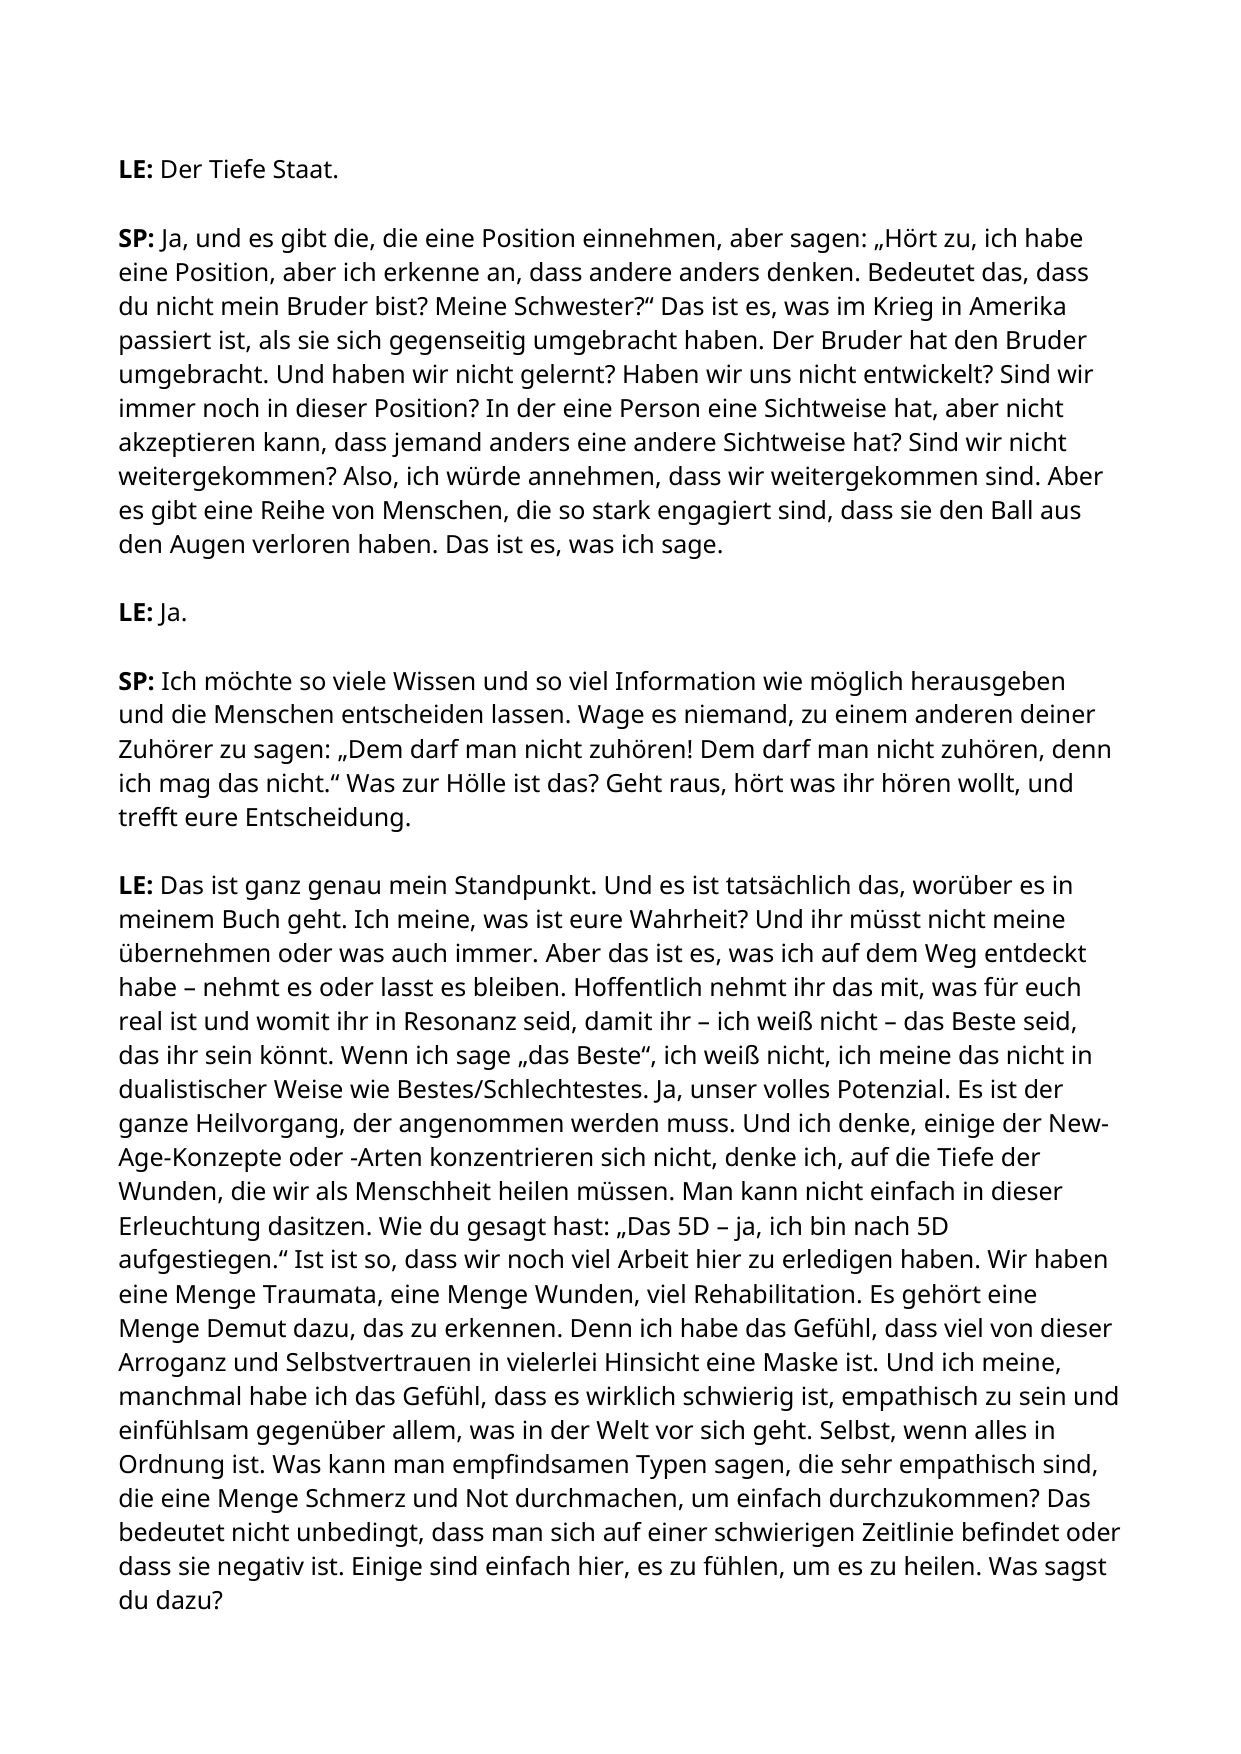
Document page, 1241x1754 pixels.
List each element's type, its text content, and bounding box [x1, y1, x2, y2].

text LE: Das ist ganz genau mein Standpunkt. Und es ist tatsächlich das, worüber es in meinem Buch geht. Ich meine, was ist eure Wahrheit? Und ihr müsst nicht meine übernehmen oder was auch immer. Aber das ist es, was ich auf dem Weg entdeckt habe – nehmt es oder lasst es bleiben. Hoffentlich nehmt ihr das mit, was für euch real ist und womit ihr in Resonanz seid, damit ihr – ich weiß nicht – das Beste seid, das ihr sein könnt. Wenn ich sage „das Beste“, ich weiß nicht, ich meine das nicht in dualistischer Weise wie Bestes/Schlechtestes. Ja, unser volles Potenzial. Es ist der ganze Heilvorgang, der angenommen werden muss. Und ich denke, einige der New-Age-Konzepte oder -Arten konzentrieren sich nicht, denke ich, auf die Tiefe der Wunden, die wir als Menschheit heilen müssen. Man kann nicht einfach in dieser Erleuchtung dasitzen. Wie du gesagt hast: „Das 5D – ja, ich bin nach 5D aufgestiegen.“ Ist ist so, dass wir noch viel Arbeit hier zu erledigen haben. Wir haben eine Menge Traumata, eine Menge Wunden, viel Rehabilitation. Es gehört eine Menge Demut dazu, das zu erkennen. Denn ich habe das Gefühl, dass viel von dieser Arroganz und Selbstvertrauen in vielerlei Hinsicht eine Maske ist. Und ich meine, manchmal habe ich das Gefühl, dass es wirklich schwierig ist, empathisch zu sein und einfühlsam gegenüber allem, was in der Welt vor sich geht. Selbst, wenn alles in Ordnung ist. Was kann man empfindsamen Typen sagen, die sehr empathisch sind, die eine Menge Schmerz und Not durchmachen, um einfach durchzukommen? Das bedeutet nicht unbedingt, dass man sich auf einer schwierigen Zeitlinie befindet oder dass sie negativ ist. Einige sind einfach hier, es zu fühlen, um es zu heilen. Was sagst du dazu? [118, 867, 1122, 1617]
text SP: Ja, und es gibt die, die eine Position einnehmen, aber sagen: „Hört zu, ich habe eine Position, aber ich erkenne an, dass andere anders denken. Bedeutet das, dass du nicht mein Bruder bist? Meine Schwester?“ Das ist es, was im Krieg in Amerika passiert ist, als sie sich gegenseitig umgebracht haben. Der Bruder hat den Bruder umgebracht. Und haben wir nicht gelernt? Haben wir uns nicht entwickelt? Sind wir immer noch in dieser Position? In der eine Person eine Sichtweise hat, aber nicht akzeptieren kann, dass jemand anders eine andere Sichtweise hat? Sind wir nicht weitergekommen? Also, ich würde annehmen, dass wir weitergekommen sind. Aber es gibt eine Reihe von Menschen, die so stark engagiert sind, dass sie den Ball aus den Augen verloren haben. Das ist es, was ich sage. [118, 220, 1122, 561]
text SP: Ich möchte so viele Wissen und so viel Information wie möglich herausgeben [118, 663, 1122, 697]
text LE: Ja. [118, 595, 1122, 629]
text und die Menschen entscheiden lassen. Wage es niemand, zu einem anderen deiner Zuhörer zu sagen: „Dem darf man nicht zuhören! Dem darf man nicht zuhören, denn ich mag das nicht.“ Was zur Hölle ist das? Geht raus, hört was ihr hören wollt, und trefft eure Entscheidung. [118, 697, 1122, 833]
text LE: Der Tiefe Staat. [118, 152, 1122, 186]
